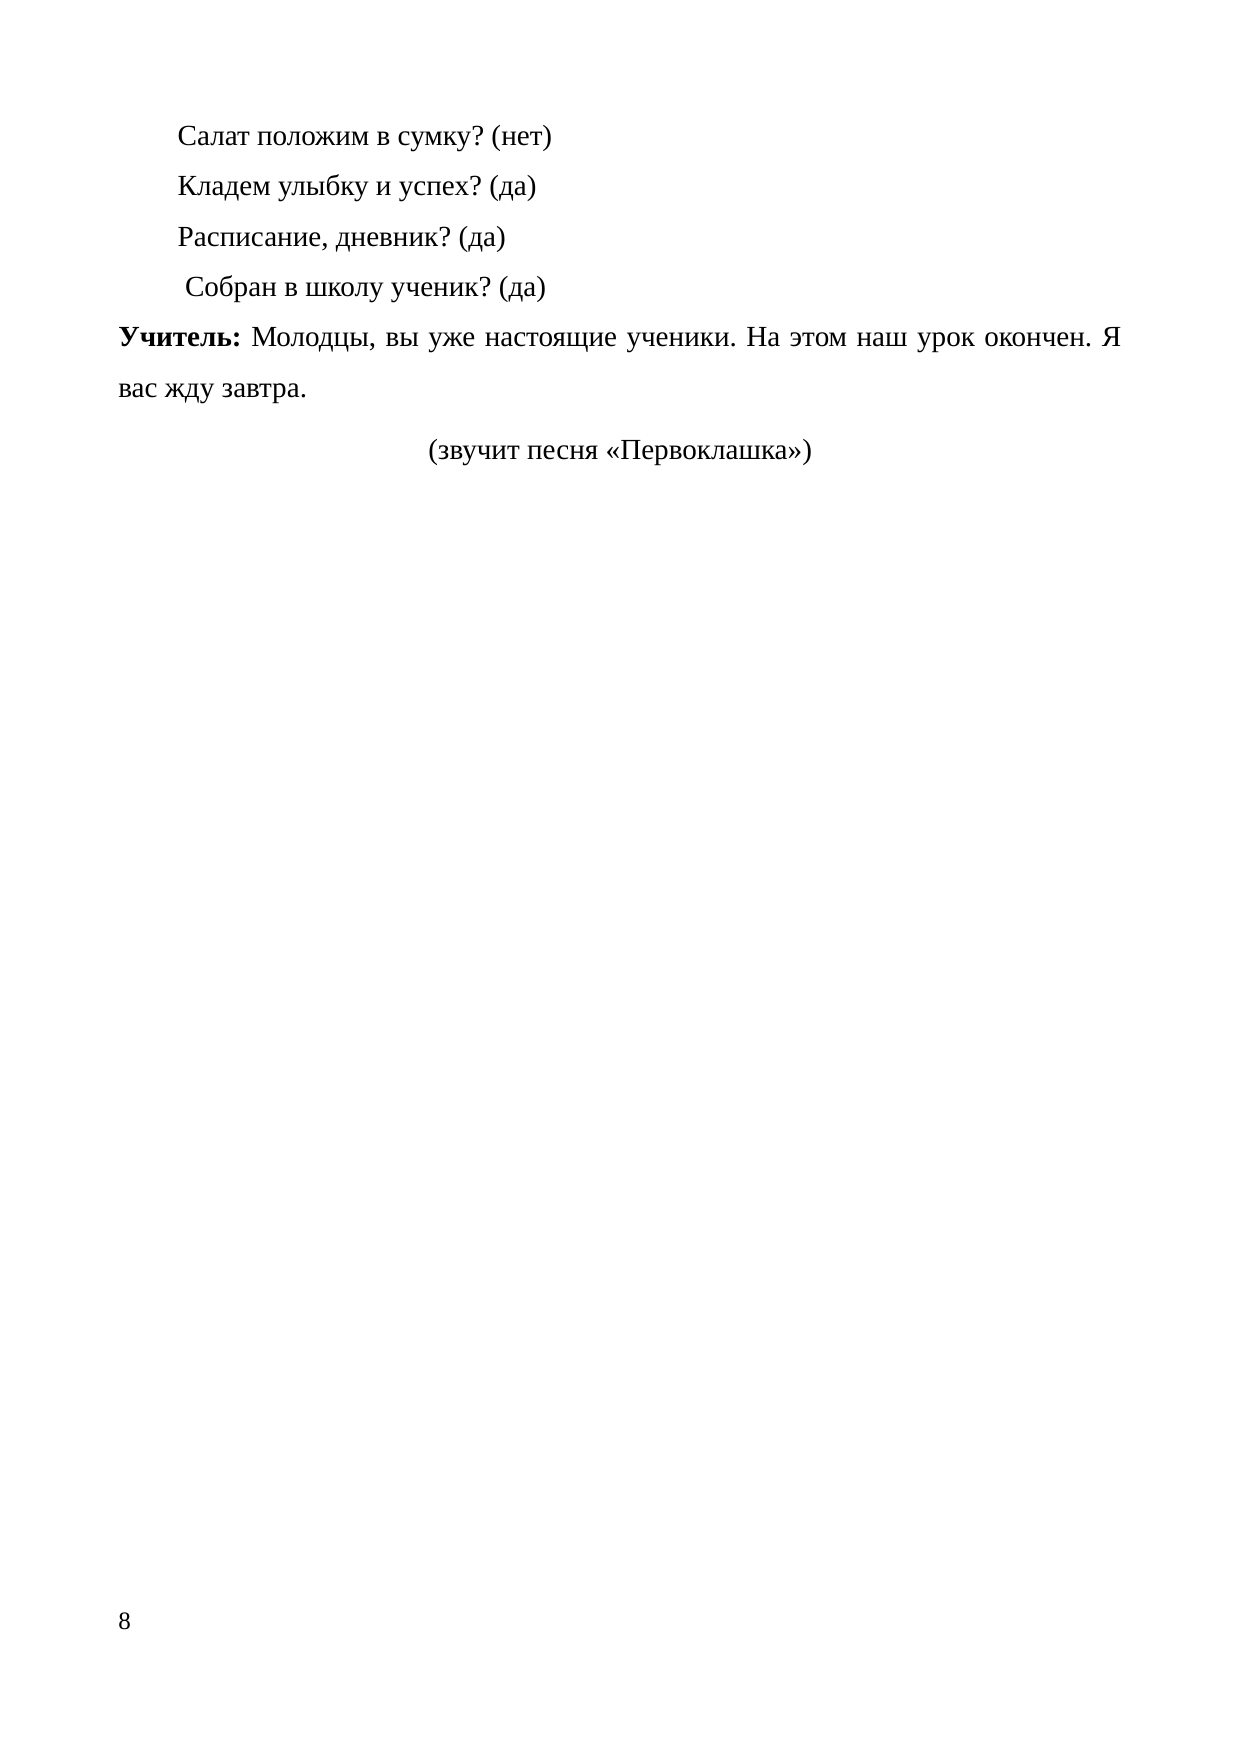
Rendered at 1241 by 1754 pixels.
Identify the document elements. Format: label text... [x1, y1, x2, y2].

text (звучит песня «Первоклашка») [118, 432, 1122, 466]
text Расписание, дневник? (да) [118, 219, 1122, 252]
text Собран в школу ученик? (да) [118, 269, 1122, 303]
text Кладем улыбку и успех? (да) [118, 168, 1122, 202]
text Учитель: Молодцы, вы уже настоящие ученики. На этом наш урок окончен. Я вас жду завтра. [118, 319, 1122, 403]
text Салат положим в сумку? (нет) [118, 118, 1122, 152]
